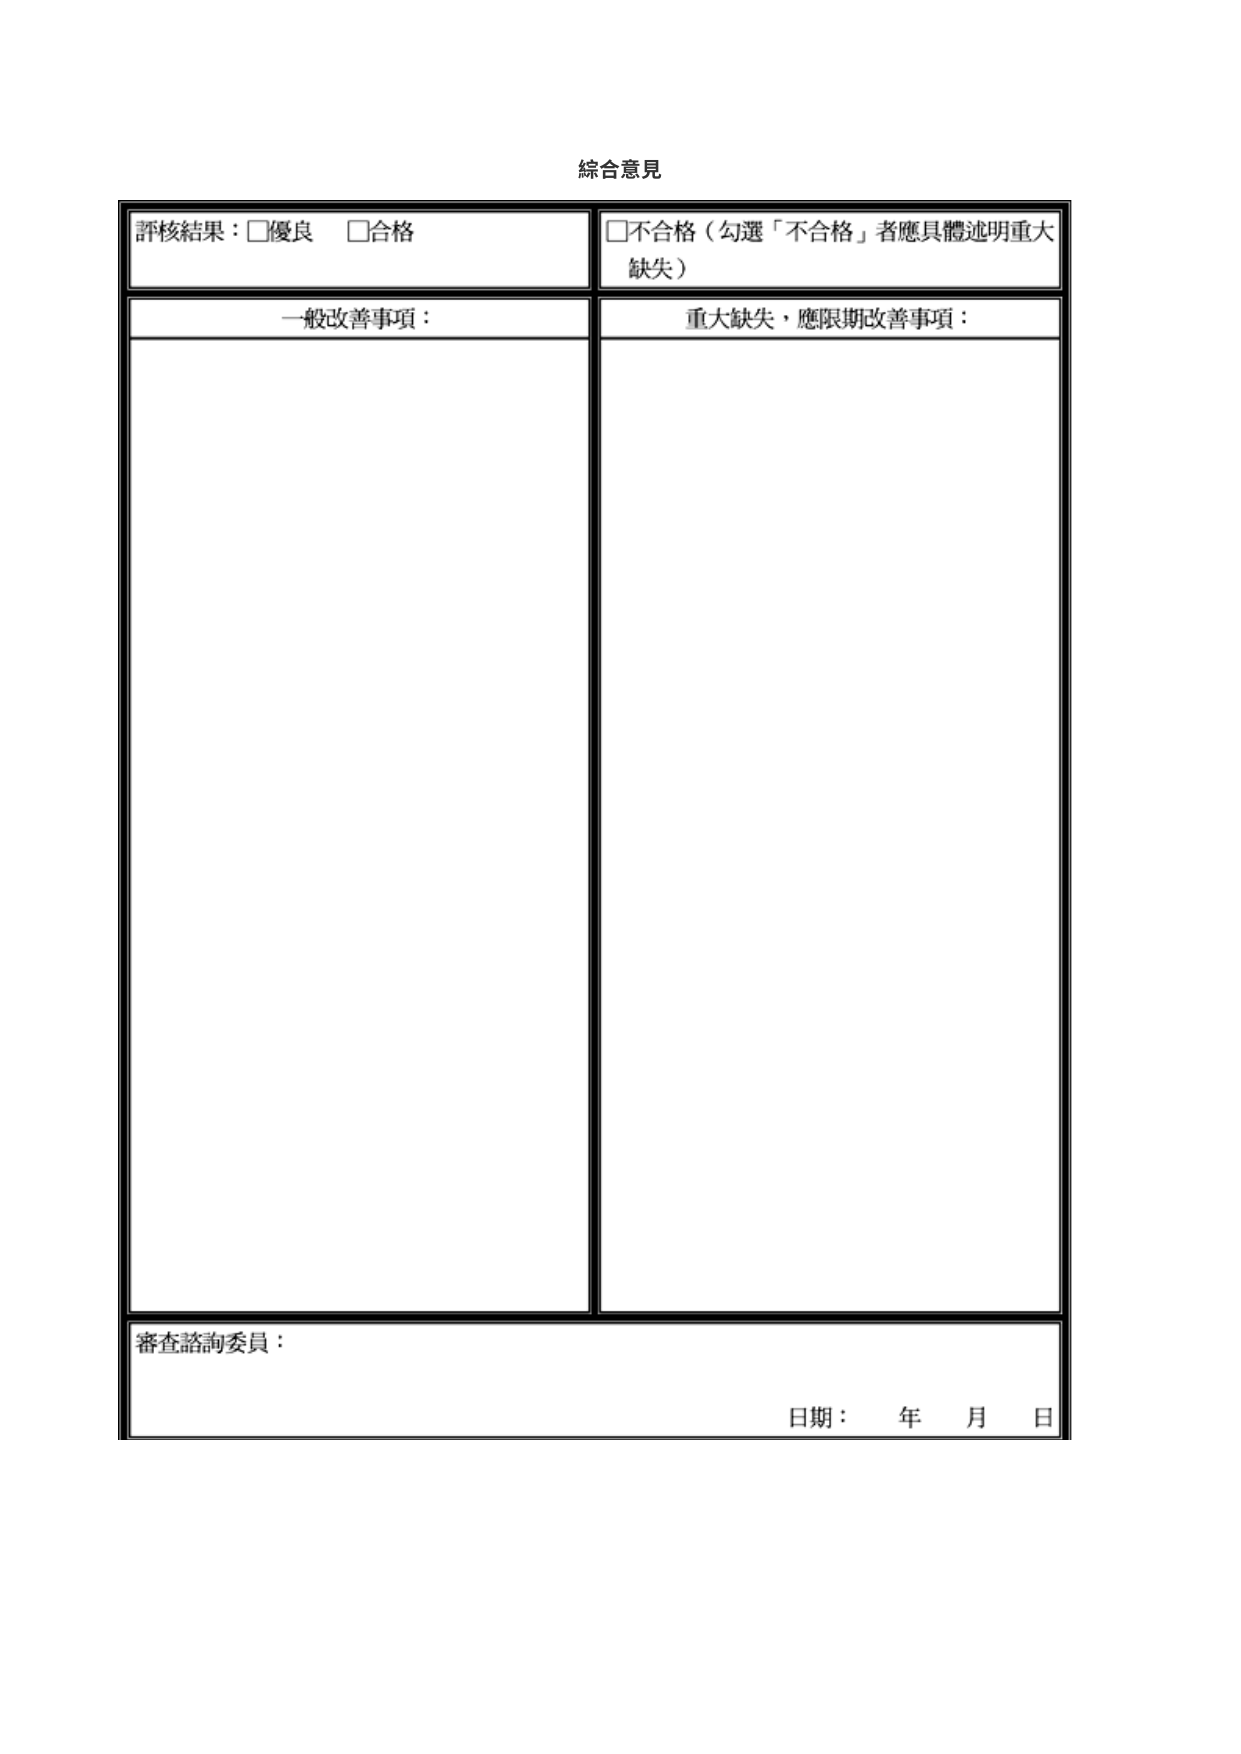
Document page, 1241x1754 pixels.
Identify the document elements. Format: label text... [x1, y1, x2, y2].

text 綜合意見 [118, 127, 1122, 189]
